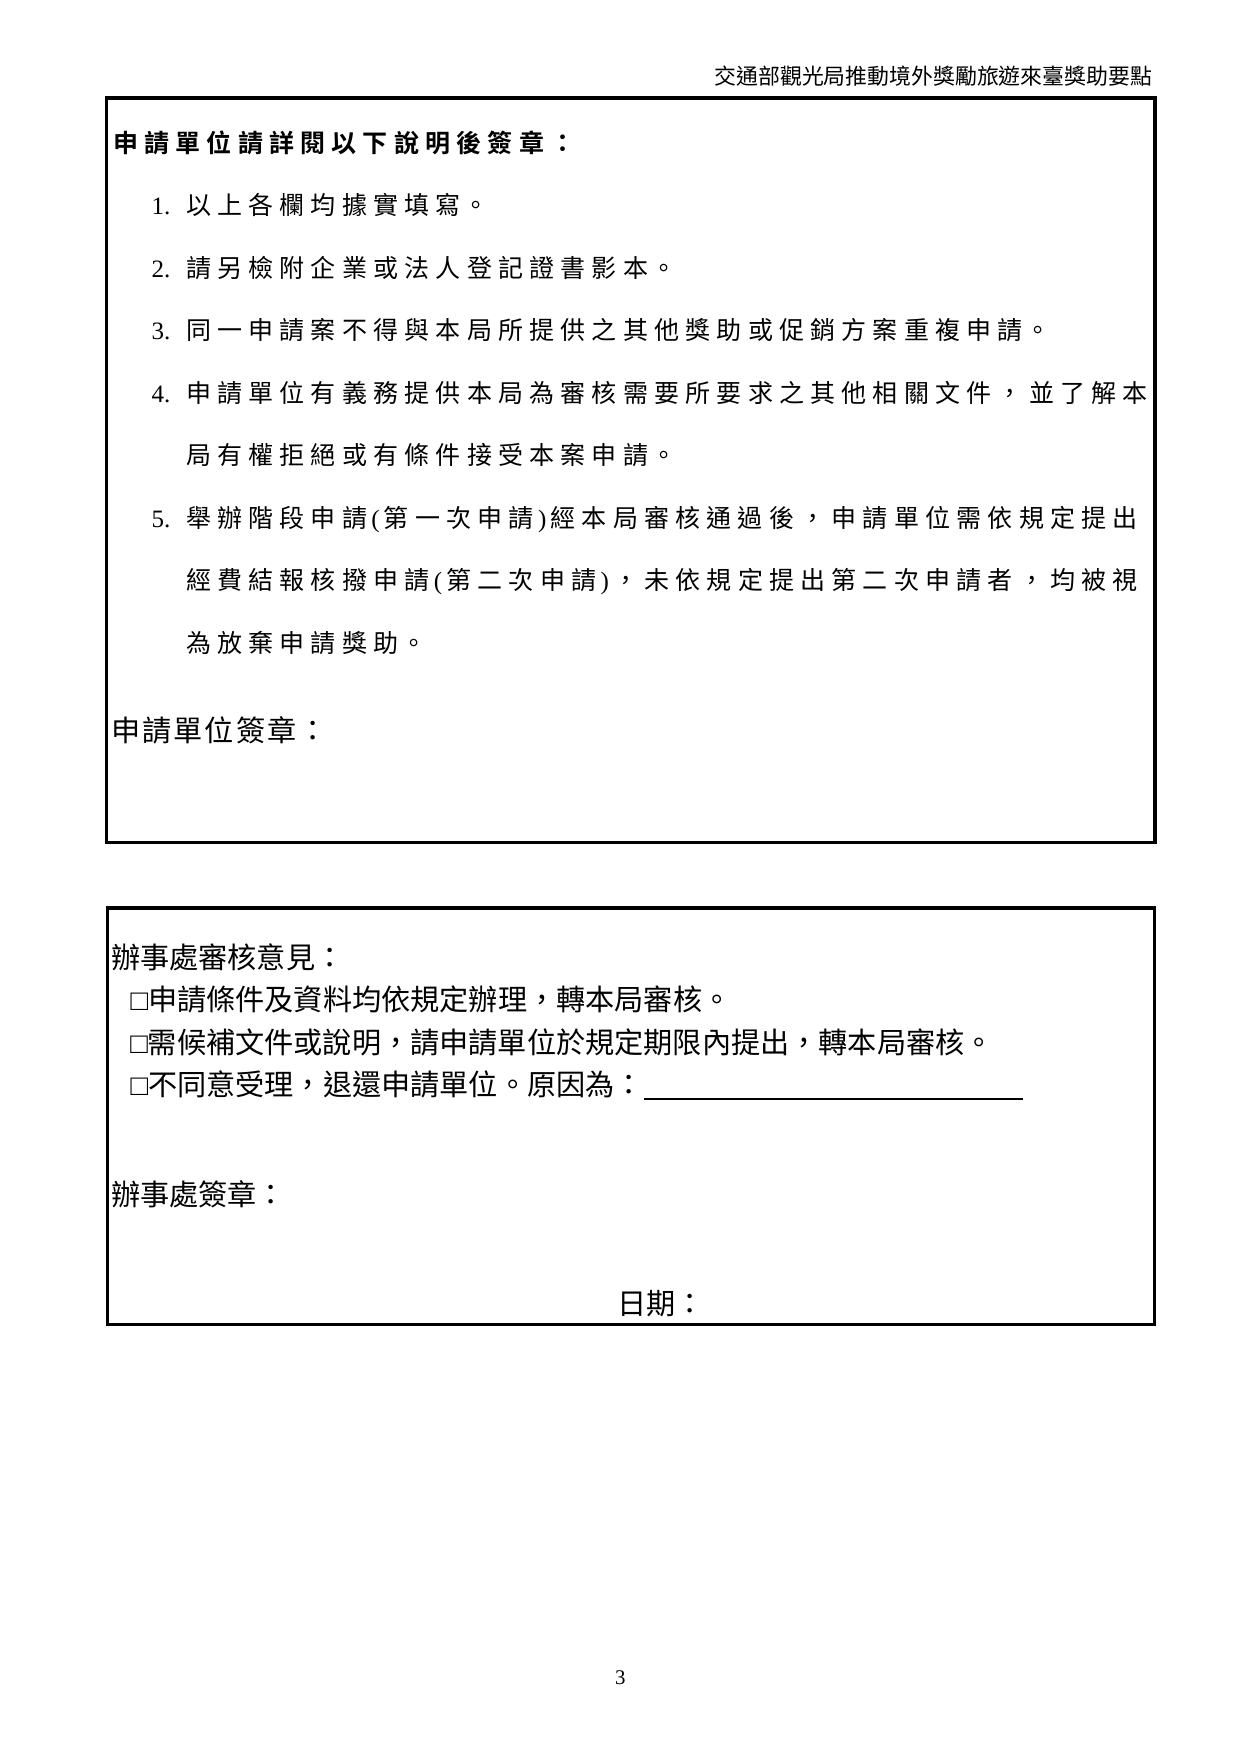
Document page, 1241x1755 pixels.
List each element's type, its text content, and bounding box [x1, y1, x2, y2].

table_header 申請單位請詳閱以下說明後簽章： 以上各欄均據實填寫。 請另檢附企業或法人登記證書影本。 同一申請案不得與本局所提供之其他獎助或促銷方案重複申請。 申請單位有義務提供本局為審核需要所要求之其他相關文件，並了解本局有權拒絕或有條件接受本案申請。 舉辦階段申請(第一次申請)經本局審核通過後，申請單位需依規定提出經費結報核撥申請(第二次申請)，未依規定提出第二次申請者，均被視為放棄申請獎助。 申請單位簽章： [108, 100, 1153, 841]
table_header 辦事處審核意見： □申請條件及資料均依規定辦理，轉本局審核。 □需候補文件或說明，請申請單位於規定期限內提出，轉本局審核。 □不同意受理，退還申請單位。原因為： 辦事處簽章： 日期： [109, 910, 1153, 1323]
